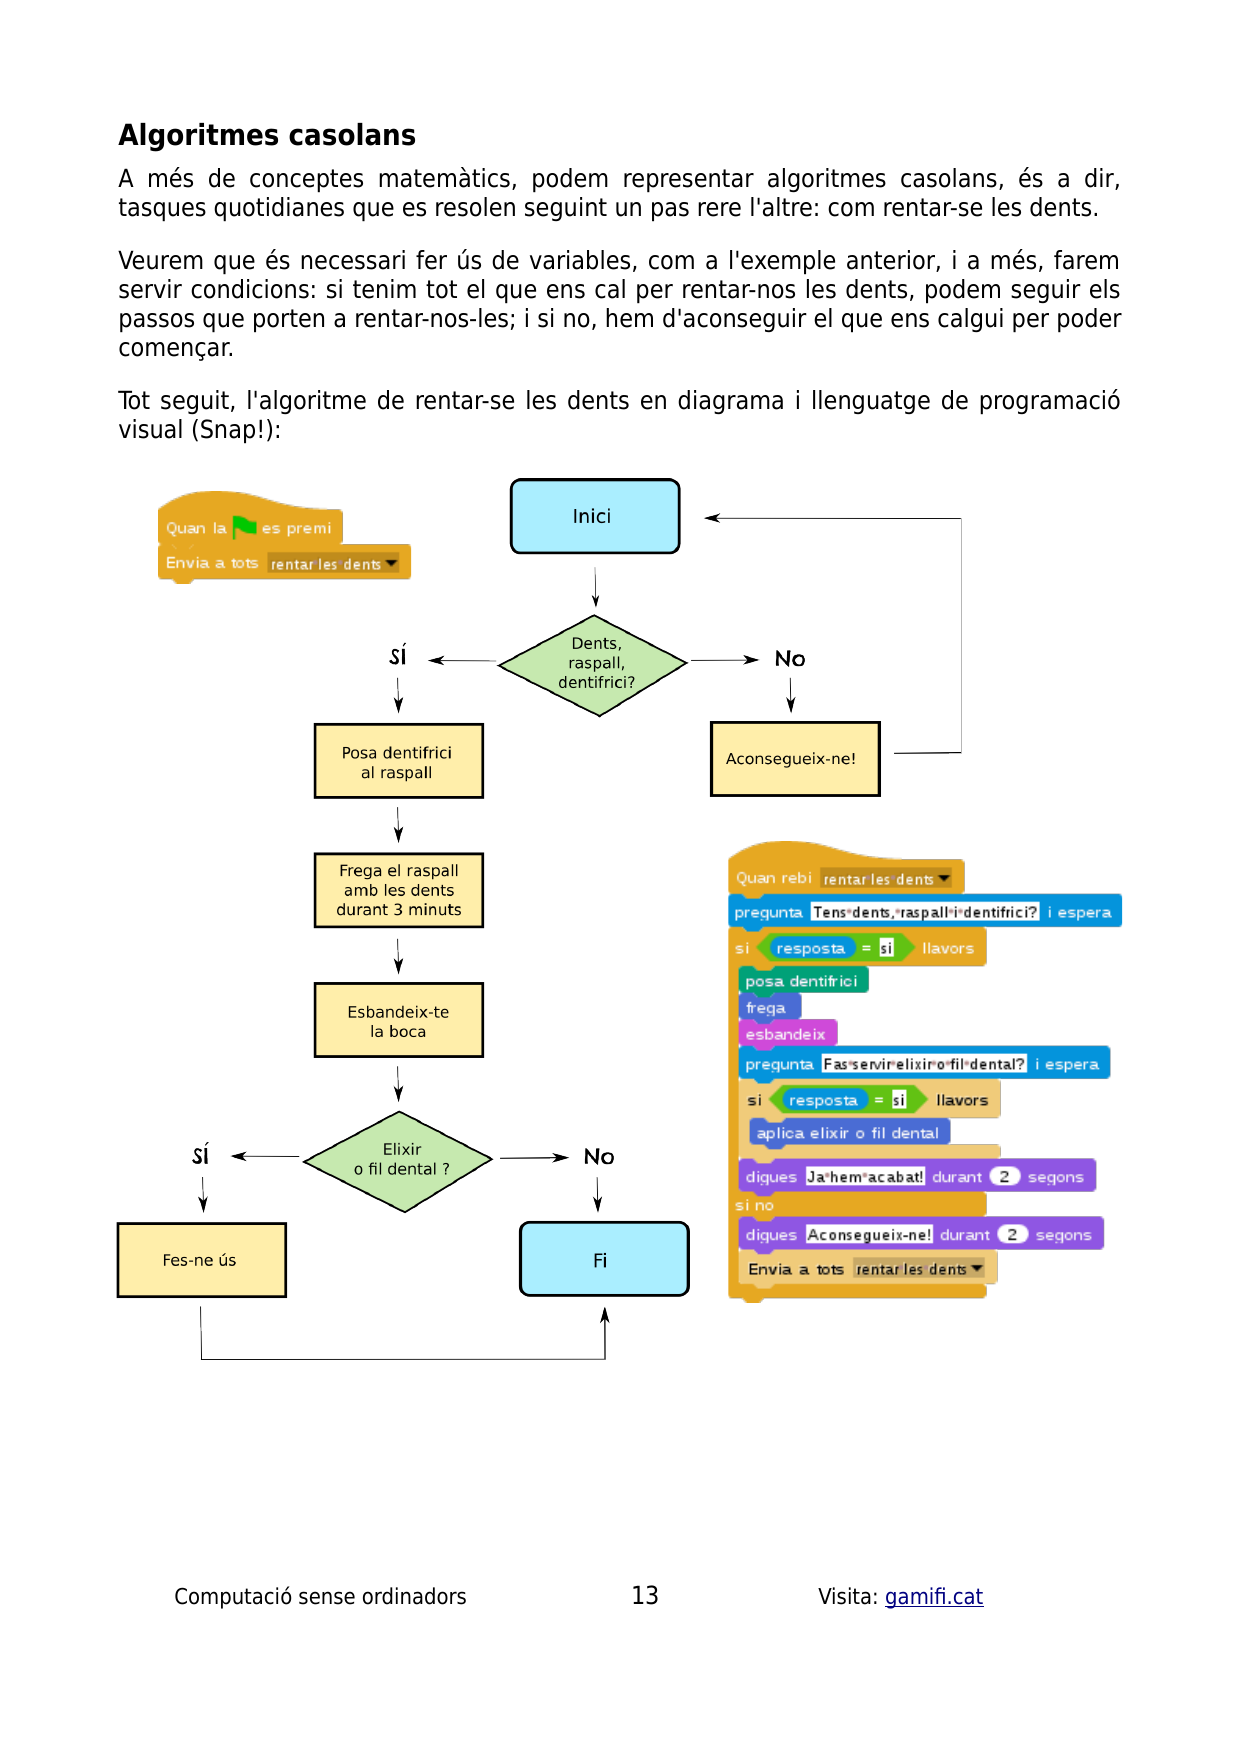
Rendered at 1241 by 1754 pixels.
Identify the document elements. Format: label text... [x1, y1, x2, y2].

picture [116, 478, 1123, 1360]
picture [1103, 910, 1111, 917]
text A més de conceptes matemàtics, podem representar algoritmes casolans, és a dir, tasques quotidianes que es resolen seguint un pas rere l'altre: com rentar-se les dents. [118, 164, 1122, 222]
subtitle Algoritmes casolans [118, 118, 1122, 152]
picture [1059, 910, 1075, 917]
picture [1078, 910, 1100, 919]
picture [752, 909, 802, 920]
text Veurem que és necessari fer ús de variables, com a l'exemple anterior, i a més, farem servir condicions: si tenim tot el que ens cal per rentar-nos les dents, podem seguir els passos que porten a rentar-nos-les; i si no, hem d'aconseguir el que ens calgui per poder començar. [118, 246, 1122, 362]
picture [736, 910, 749, 920]
text Tot seguit, l'algoritme de rentar-se les dents en diagrama i llenguatge de programació visual (Snap!): [118, 386, 1122, 444]
picture [811, 902, 1039, 920]
